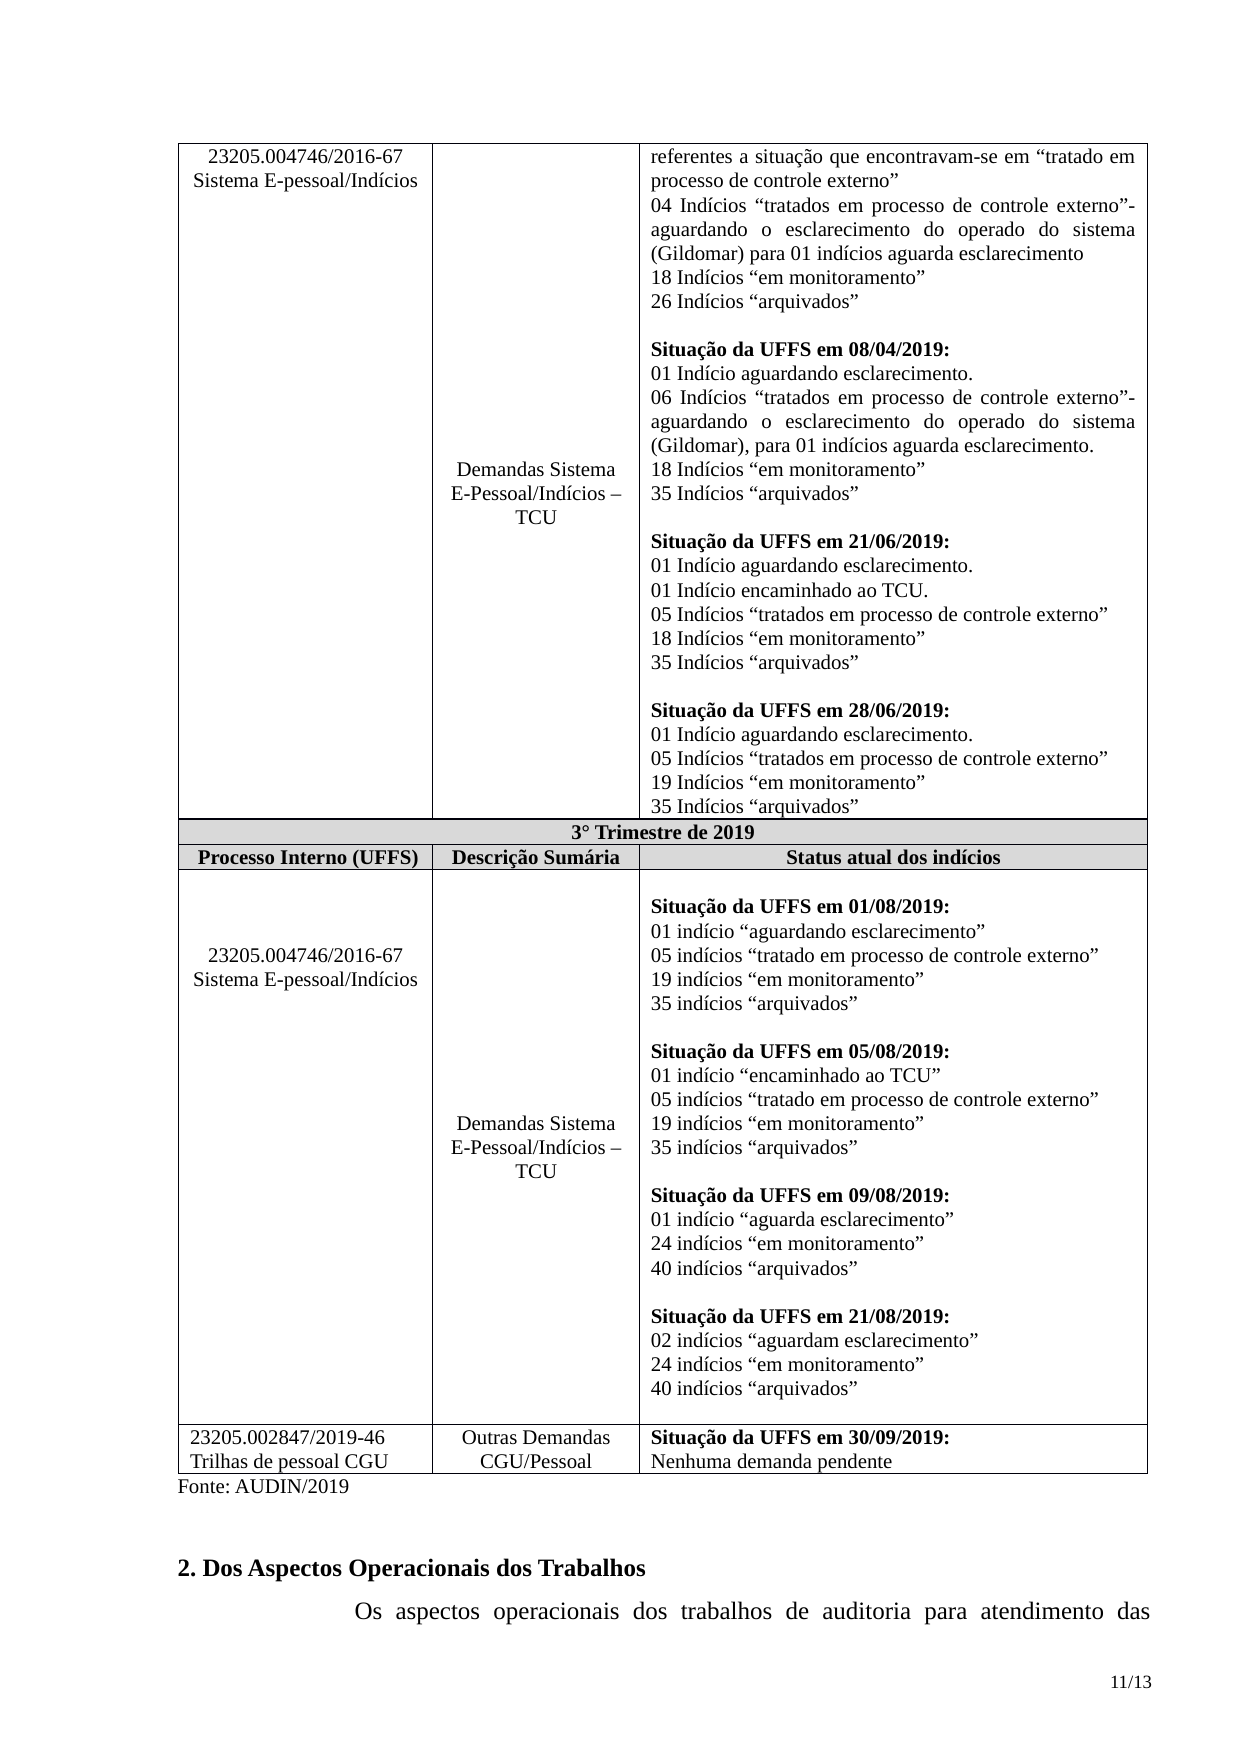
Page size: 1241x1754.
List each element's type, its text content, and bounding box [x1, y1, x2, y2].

table_cell referentes a situação que encontravam-se em “tratado em processo de controle externo” 04 Indícios “tratados em processo de controle externo”- aguardando o esclarecimento do operado do sistema (Gildomar) para 01 indícios aguarda esclarecimento 18 Indícios “em monitoramento” 26 Indícios “arquivados” Situação da UFFS em 08/04/2019: 01 Indício aguardando esclarecimento. 06 Indícios “tratados em processo de controle externo”- aguardando o esclarecimento do operado do sistema (Gildomar), para 01 indícios aguarda esclarecimento. 18 Indícios “em monitoramento” 35 Indícios “arquivados” Situação da UFFS em 21/06/2019: 01 Indício aguardando esclarecimento. 01 Indício encaminhado ao TCU. 05 Indícios “tratados em processo de controle externo” 18 Indícios “em monitoramento” 35 Indícios “arquivados” Situação da UFFS em 28/06/2019: 01 Indício aguardando esclarecimento. 05 Indícios “tratados em processo de controle externo” 19 Indícios “em monitoramento” 35 Indícios “arquivados” [640, 144, 1147, 818]
table_cell Situação da UFFS em 01/08/2019: 01 indício “aguardando esclarecimento” 05 indícios “tratado em processo de controle externo” 19 indícios “em monitoramento” 35 indícios “arquivados” Situação da UFFS em 05/08/2019: 01 indício “encaminhado ao TCU” 05 indícios “tratado em processo de controle externo” 19 indícios “em monitoramento” 35 indícios “arquivados” Situação da UFFS em 09/08/2019: 01 indício “aguarda esclarecimento” 24 indícios “em monitoramento” 40 indícios “arquivados” Situação da UFFS em 21/08/2019: 02 indícios “aguardam esclarecimento” 24 indícios “em monitoramento” 40 indícios “arquivados” [640, 870, 1147, 1424]
subtitle 2. Dos Aspectos Operacionais dos Trabalhos [177, 1553, 1152, 1582]
table_cell Situação da UFFS em 30/09/2019: Nenhuma demanda pendente [640, 1425, 1147, 1473]
table_cell Status atual dos indícios [640, 845, 1147, 869]
table_cell Descrição Sumária [433, 845, 639, 869]
table_cell Demandas Sistema E-Pessoal/Indícios – TCU [433, 144, 639, 818]
table_cell Outras Demandas CGU/Pessoal [433, 1425, 639, 1473]
text Os aspectos operacionais dos trabalhos de auditoria para atendimento das [177, 1596, 1152, 1625]
table_cell 23205.002847/2019-46 Trilhas de pessoal CGU [179, 1425, 432, 1473]
text Fonte: AUDIN/2019 [177, 1474, 1152, 1498]
table_cell 23205.004746/2016-67 Sistema E-pessoal/Indícios [179, 870, 432, 1424]
table_cell 23205.004746/2016-67 Sistema E-pessoal/Indícios [179, 144, 432, 818]
table_cell Processo Interno (UFFS) [179, 845, 432, 869]
table_cell Demandas Sistema E-Pessoal/Indícios – TCU [433, 870, 639, 1424]
table_header 3° Trimestre de 2019 [179, 820, 1147, 844]
